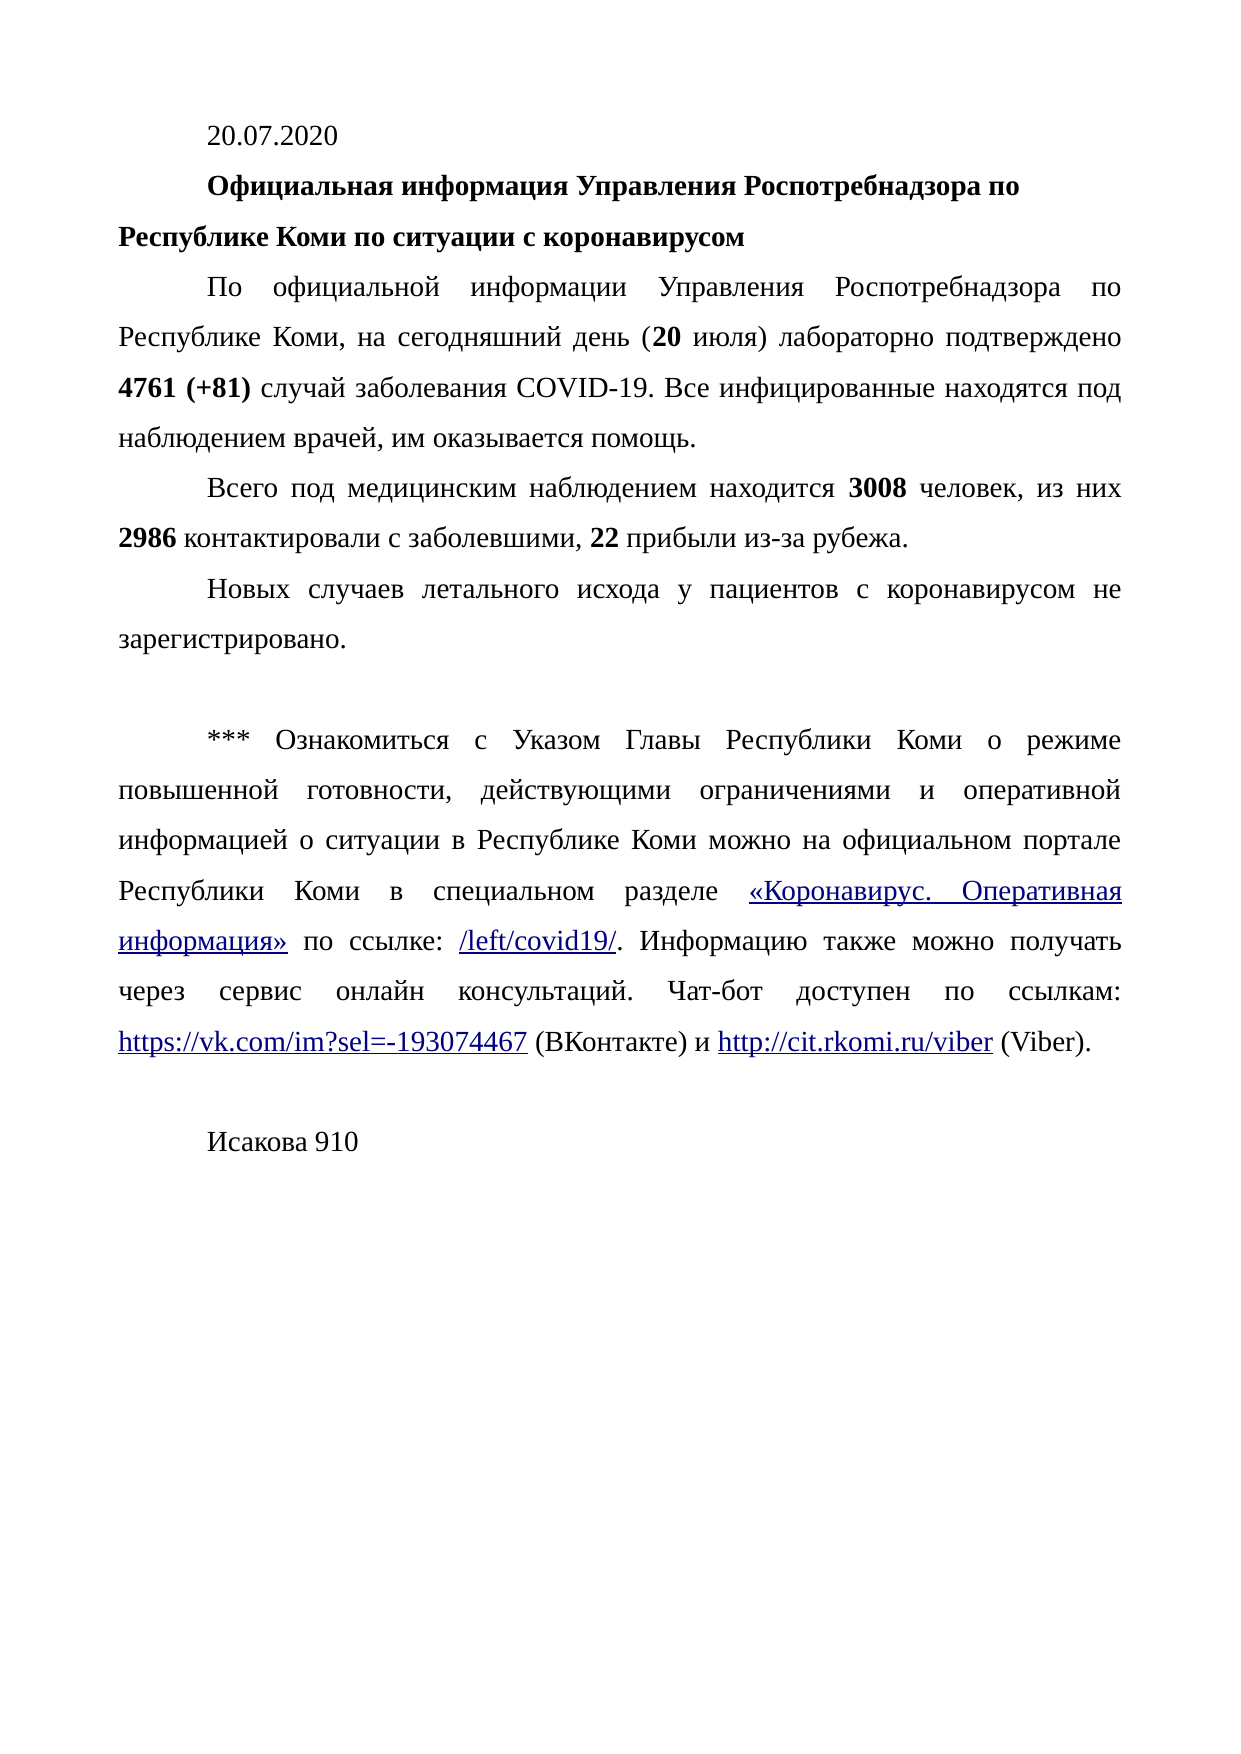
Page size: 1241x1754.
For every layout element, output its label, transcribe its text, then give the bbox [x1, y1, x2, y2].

text *** Ознакомиться с Указом Главы Республики Коми о режиме повышенной готовности, действующими ограничениями и оперативной информацией о ситуации в Республике Коми можно на официальном портале Республики Коми в специальном разделе «Коронавирус. Оперативная информация» по ссылке: /left/covid19/. Информацию также можно получать через сервис онлайн консультаций. Чат-бот доступен по ссылкам: https://vk.com/im?sel=-193074467 (ВКонтакте) и http://cit.rkomi.ru/viber (Viber). [118, 722, 1122, 1057]
text Новых случаев летального исхода у пациентов с коронавирусом не зарегистрировано. [118, 571, 1122, 655]
text Исакова 910 [118, 1124, 1122, 1158]
text По официальной информации Управления Роспотребнадзора по Республике Коми, на сегодняшний день (20 июля) лабораторно подтверждено 4761 (+81) случай заболевания COVID-19. Все инфицированные находятся под наблюдением врачей, им оказывается помощь. [118, 269, 1122, 453]
text Всего под медицинским наблюдением находится 3008 человек, из них 2986 контактировали с заболевшими, 22 прибыли из-за рубежа. [118, 470, 1122, 554]
subtitle Официальная информация Управления Роспотребнадзора по Республике Коми по ситуации с коронавирусом [118, 168, 1122, 252]
subtitle 20.07.2020 [118, 118, 1122, 152]
